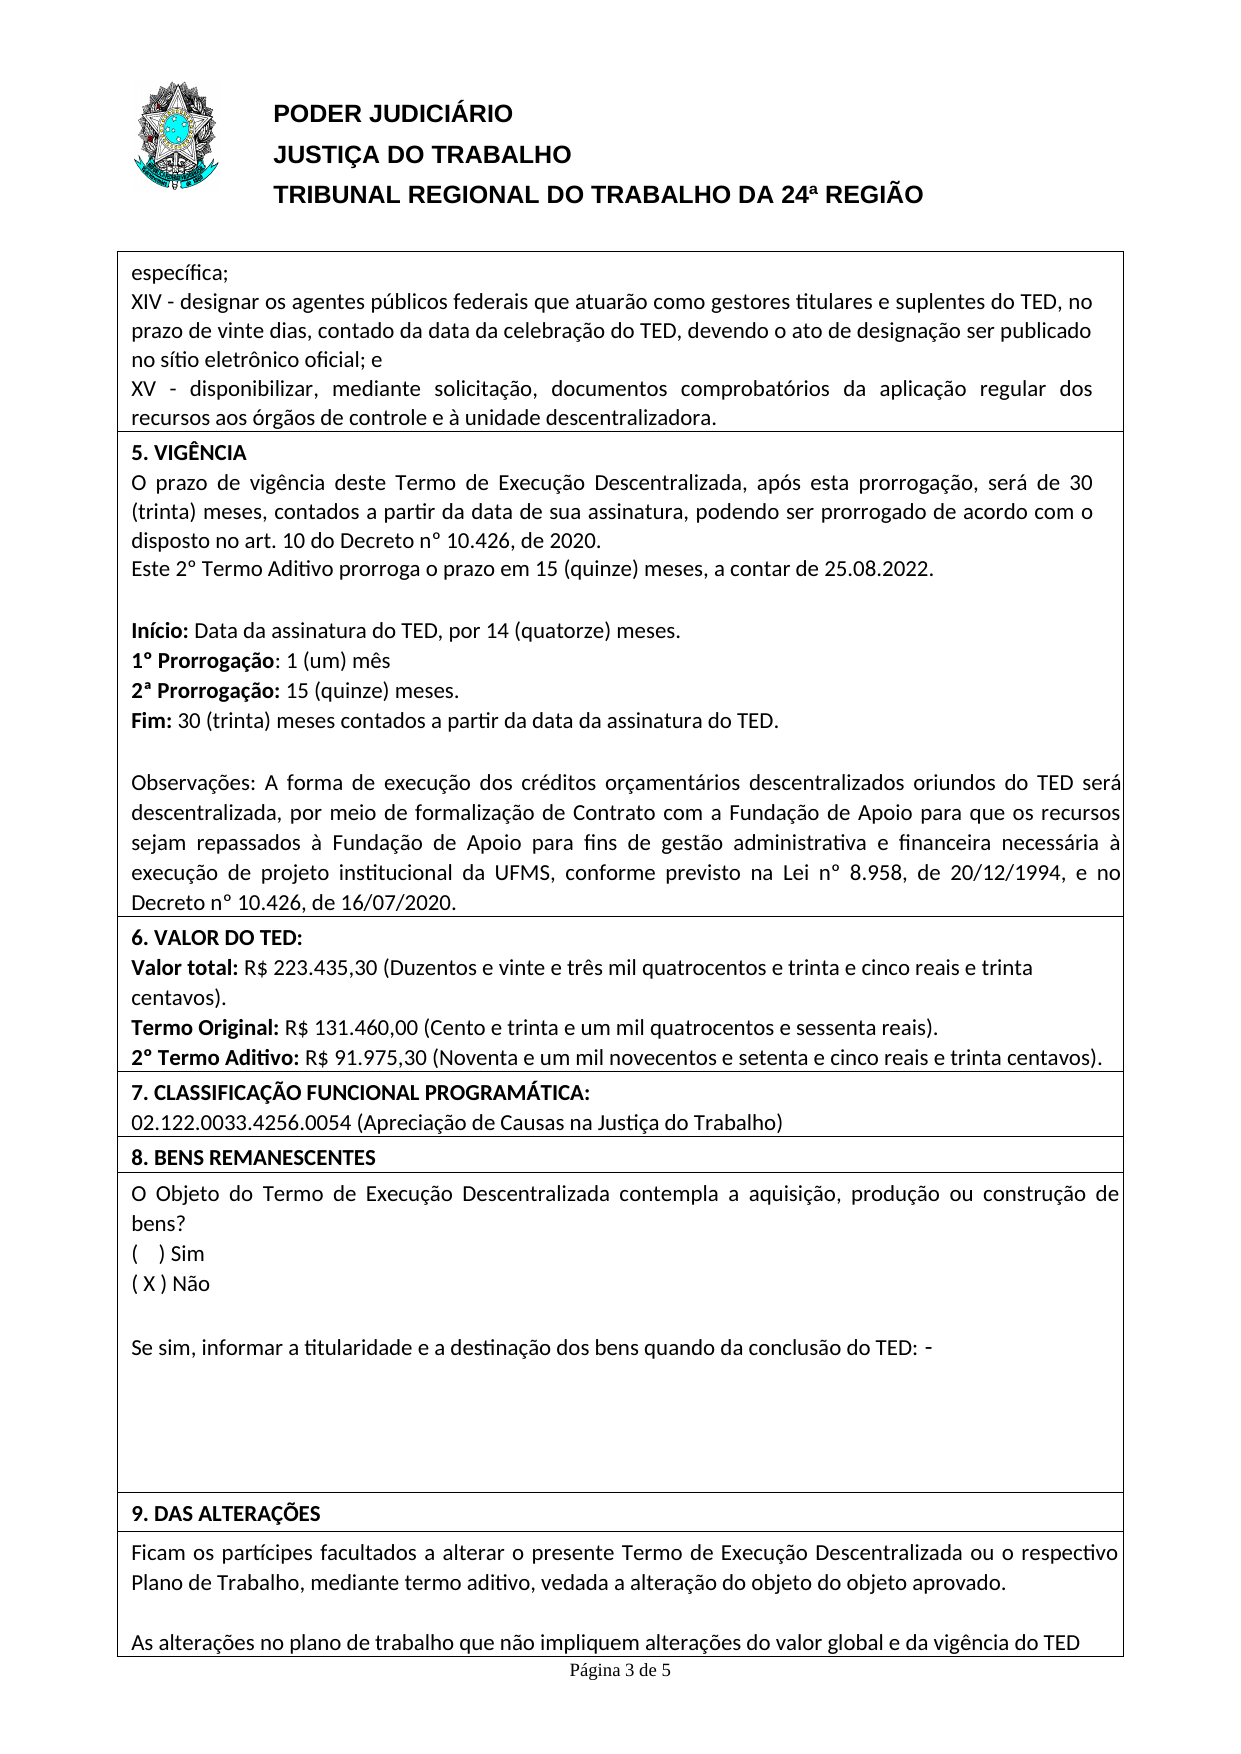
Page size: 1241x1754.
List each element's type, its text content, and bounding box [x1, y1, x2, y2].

table_cell 8. BENS REMANESCENTES [118, 1137, 1123, 1172]
table_cell específica; XIV - designar os agentes públicos federais que atuarão como gestores titulares e suplentes do TED, no prazo de vinte dias, contado da data da celebração do TED, devendo o ato de designação ser publicado no sítio eletrônico oficial; e XV - disponibilizar, mediante solicitação, documentos comprobatórios da aplicação regular dos recursos aos órgãos de controle e à unidade descentralizadora. [118, 252, 1123, 431]
table_cell Ficam os partícipes facultados a alterar o presente Termo de Execução Descentralizada ou o respectivo Plano de Trabalho, mediante termo aditivo, vedada a alteração do objeto do objeto aprovado. As alterações no plano de trabalho que não impliquem alterações do valor global e da vigência do TED [118, 1532, 1123, 1656]
table_cell 7. CLASSIFICAÇÃO FUNCIONAL PROGRAMÁTICA: 02.122.0033.4256.0054 (Apreciação de Causas na Justiça do Trabalho) [118, 1072, 1123, 1136]
table_cell 5. VIGÊNCIA O prazo de vigência deste Termo de Execução Descentralizada, após esta prorrogação, será de 30 (trinta) meses, contados a partir da data de sua assinatura, podendo ser prorrogado de acordo com o disposto no art. 10 do Decreto nº 10.426, de 2020. Este 2º Termo Aditivo prorroga o prazo em 15 (quinze) meses, a contar de 25.08.2022. Início: Data da assinatura do TED, por 14 (quatorze) meses. 1º Prorrogação: 1 (um) mês 2ª Prorrogação: 15 (quinze) meses. Fim: 30 (trinta) meses contados a partir da data da assinatura do TED. Observações: A forma de execução dos créditos orçamentários descentralizados oriundos do TED será descentralizada, por meio de formalização de Contrato com a Fundação de Apoio para que os recursos sejam repassados à Fundação de Apoio para fins de gestão administrativa e financeira necessária à execução de projeto institucional da UFMS, conforme previsto na Lei nº 8.958, de 20/12/1994, e no Decreto nº 10.426, de 16/07/2020. [118, 432, 1123, 916]
table_cell O Objeto do Termo de Execução Descentralizada contempla a aquisição, produção ou construção de bens? ( ) Sim ( X ) Não Se sim, informar a titularidade e a destinação dos bens quando da conclusão do TED: - [118, 1173, 1123, 1492]
table_cell [661, 1493, 1123, 1531]
picture [133, 81, 220, 190]
table_cell 9. DAS ALTERAÇÕES [118, 1493, 661, 1531]
table_cell 6. VALOR DO TED: Valor total: R$ 223.435,30 (Duzentos e vinte e três mil quatrocentos e trinta e cinco reais e trinta centavos). Termo Original: R$ 131.460,00 (Cento e trinta e um mil quatrocentos e sessenta reais). 2º Termo Aditivo: R$ 91.975,30 (Noventa e um mil novecentos e setenta e cinco reais e trinta centavos). [118, 917, 1123, 1071]
